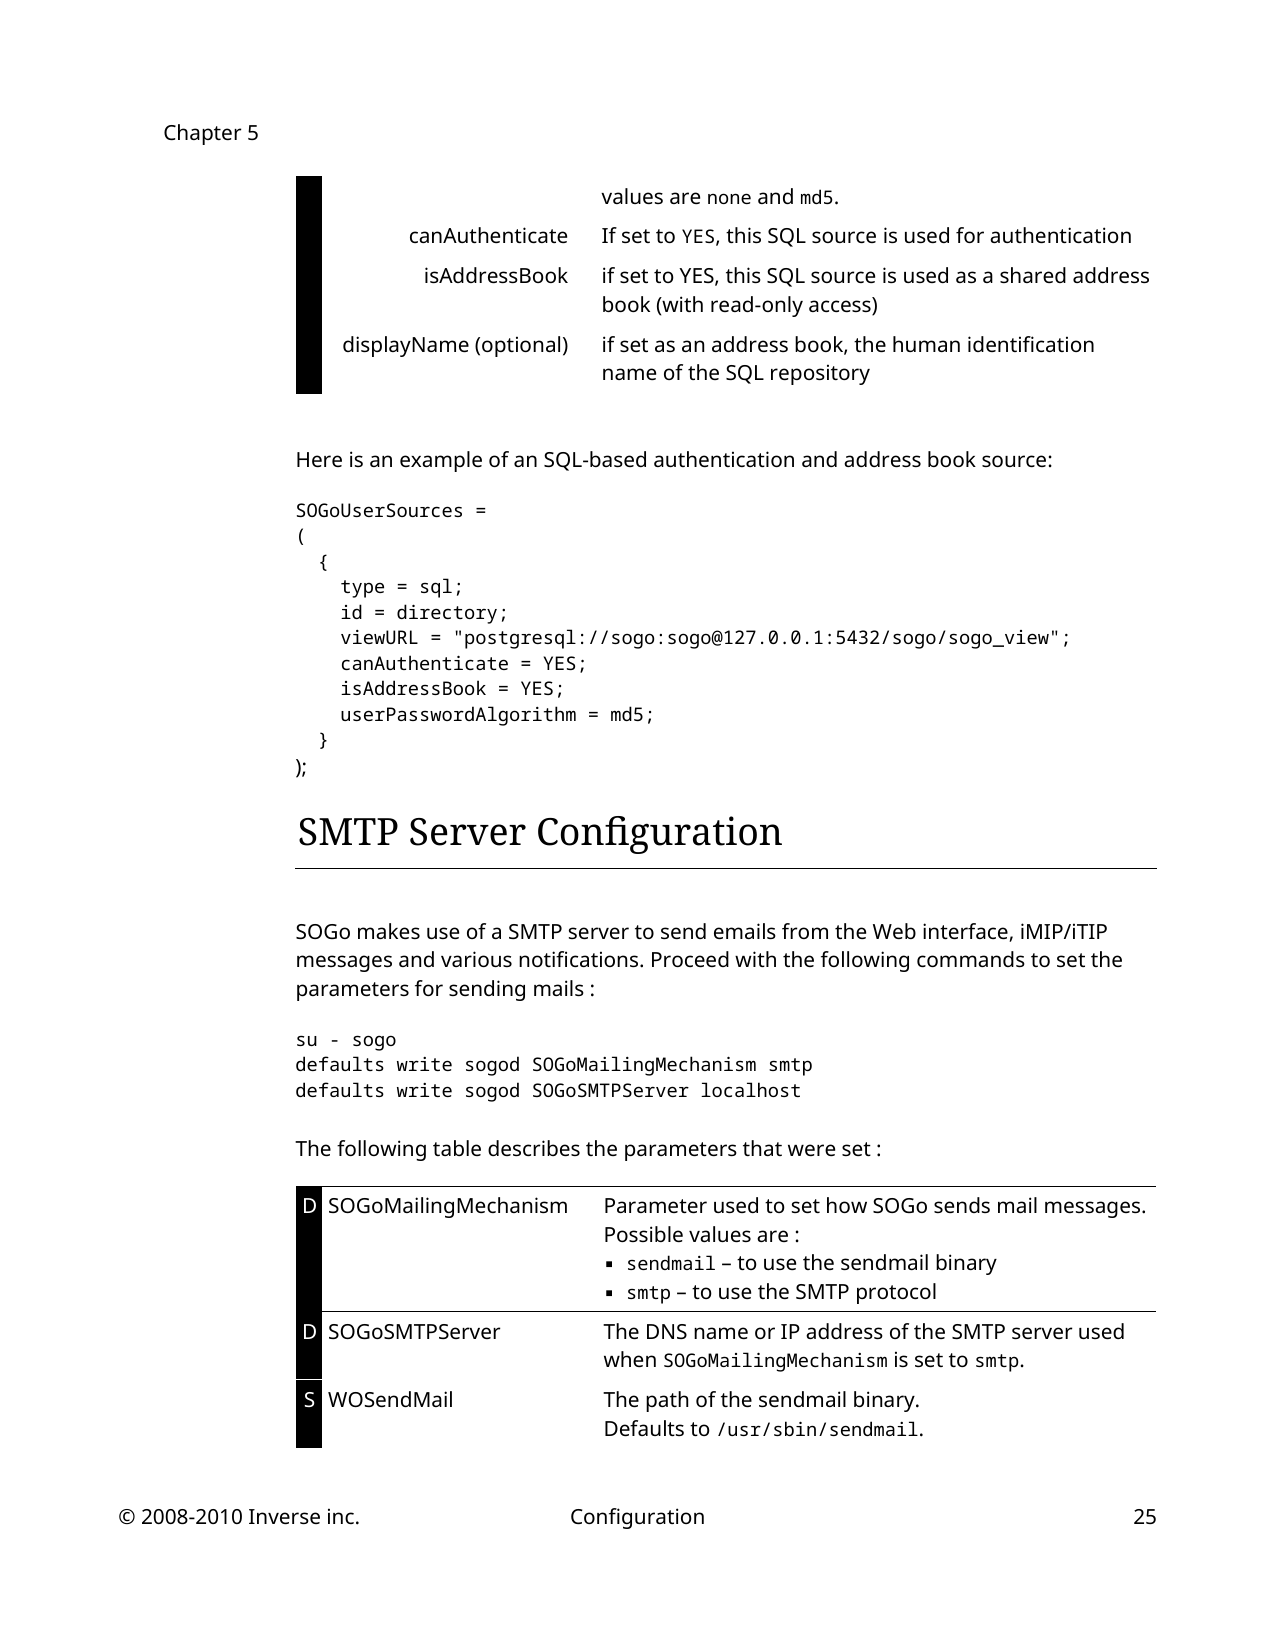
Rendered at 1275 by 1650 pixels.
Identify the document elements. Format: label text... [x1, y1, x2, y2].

table_cell The path of the sendmail binary. Defaults to /usr/sbin/sendmail. [598, 1380, 1156, 1448]
text userPasswordAlgorithm = md5; [295, 701, 1157, 727]
table_cell D [296, 1312, 322, 1379]
table_cell [322, 176, 574, 216]
text ( [295, 522, 1157, 548]
subtitle SMTP Server Configuration [295, 805, 1157, 868]
table_cell [296, 216, 322, 256]
text canAuthenticate = YES; [295, 650, 1157, 676]
text isAddressBook = YES; [295, 676, 1157, 701]
text { [295, 548, 1157, 573]
table_cell isAddressBook [322, 256, 574, 324]
table_cell WOSendMail [322, 1380, 598, 1448]
table_cell [296, 176, 322, 216]
table_header SOGoMailingMechanism [322, 1187, 598, 1311]
table_cell displayName (optional) [322, 324, 574, 393]
text SOGoUserSources = [295, 497, 1157, 522]
table_cell if set as an address book, the human identification name of the SQL repository [574, 324, 1156, 393]
text defaults write sogod SOGoSMTPServer localhost [295, 1077, 1157, 1102]
text viewURL = "postgresql://sogo:sogo@127.0.0.1:5432/sogo/sogo_view"; [295, 624, 1157, 650]
text type = sql; [295, 573, 1157, 599]
table_cell The DNS name or IP address of the SMTP server used when SOGoMailingMechanism is set to smtp. [598, 1312, 1156, 1379]
table_cell [296, 325, 322, 393]
text The following table describes the parameters that were set : [295, 1134, 1157, 1162]
table_cell S [296, 1380, 322, 1448]
table_cell If set to YES, this SQL source is used for authentication [574, 216, 1156, 256]
text SOGo makes use of a SMTP server to send emails from the Web interface, iMIP/iTIP messages and various notifications. Proceed with the following commands to set the parameters for sending mails : [295, 917, 1157, 1002]
text } [295, 727, 1157, 752]
table_header D [296, 1187, 322, 1311]
text ); [295, 752, 1157, 781]
table_cell canAuthenticate [322, 216, 574, 256]
text defaults write sogod SOGoMailingMechanism smtp [295, 1051, 1157, 1077]
table_header Parameter used to set how SOGo sends mail messages. Possible values are : ◾ sendmail – to use the sendmail binary ◾ smtp – to use the SMTP protocol [598, 1187, 1156, 1311]
text Here is an example of an SQL-based authentication and address book source: [295, 445, 1157, 473]
table_cell SOGoSMTPServer [322, 1312, 598, 1379]
text id = directory; [295, 599, 1157, 624]
table_cell values are none and md5. [574, 176, 1156, 216]
table_cell [296, 256, 322, 324]
table_cell if set to YES, this SQL source is used as a shared address book (with read-only access) [574, 256, 1156, 324]
text su - sogo [295, 1026, 1157, 1051]
